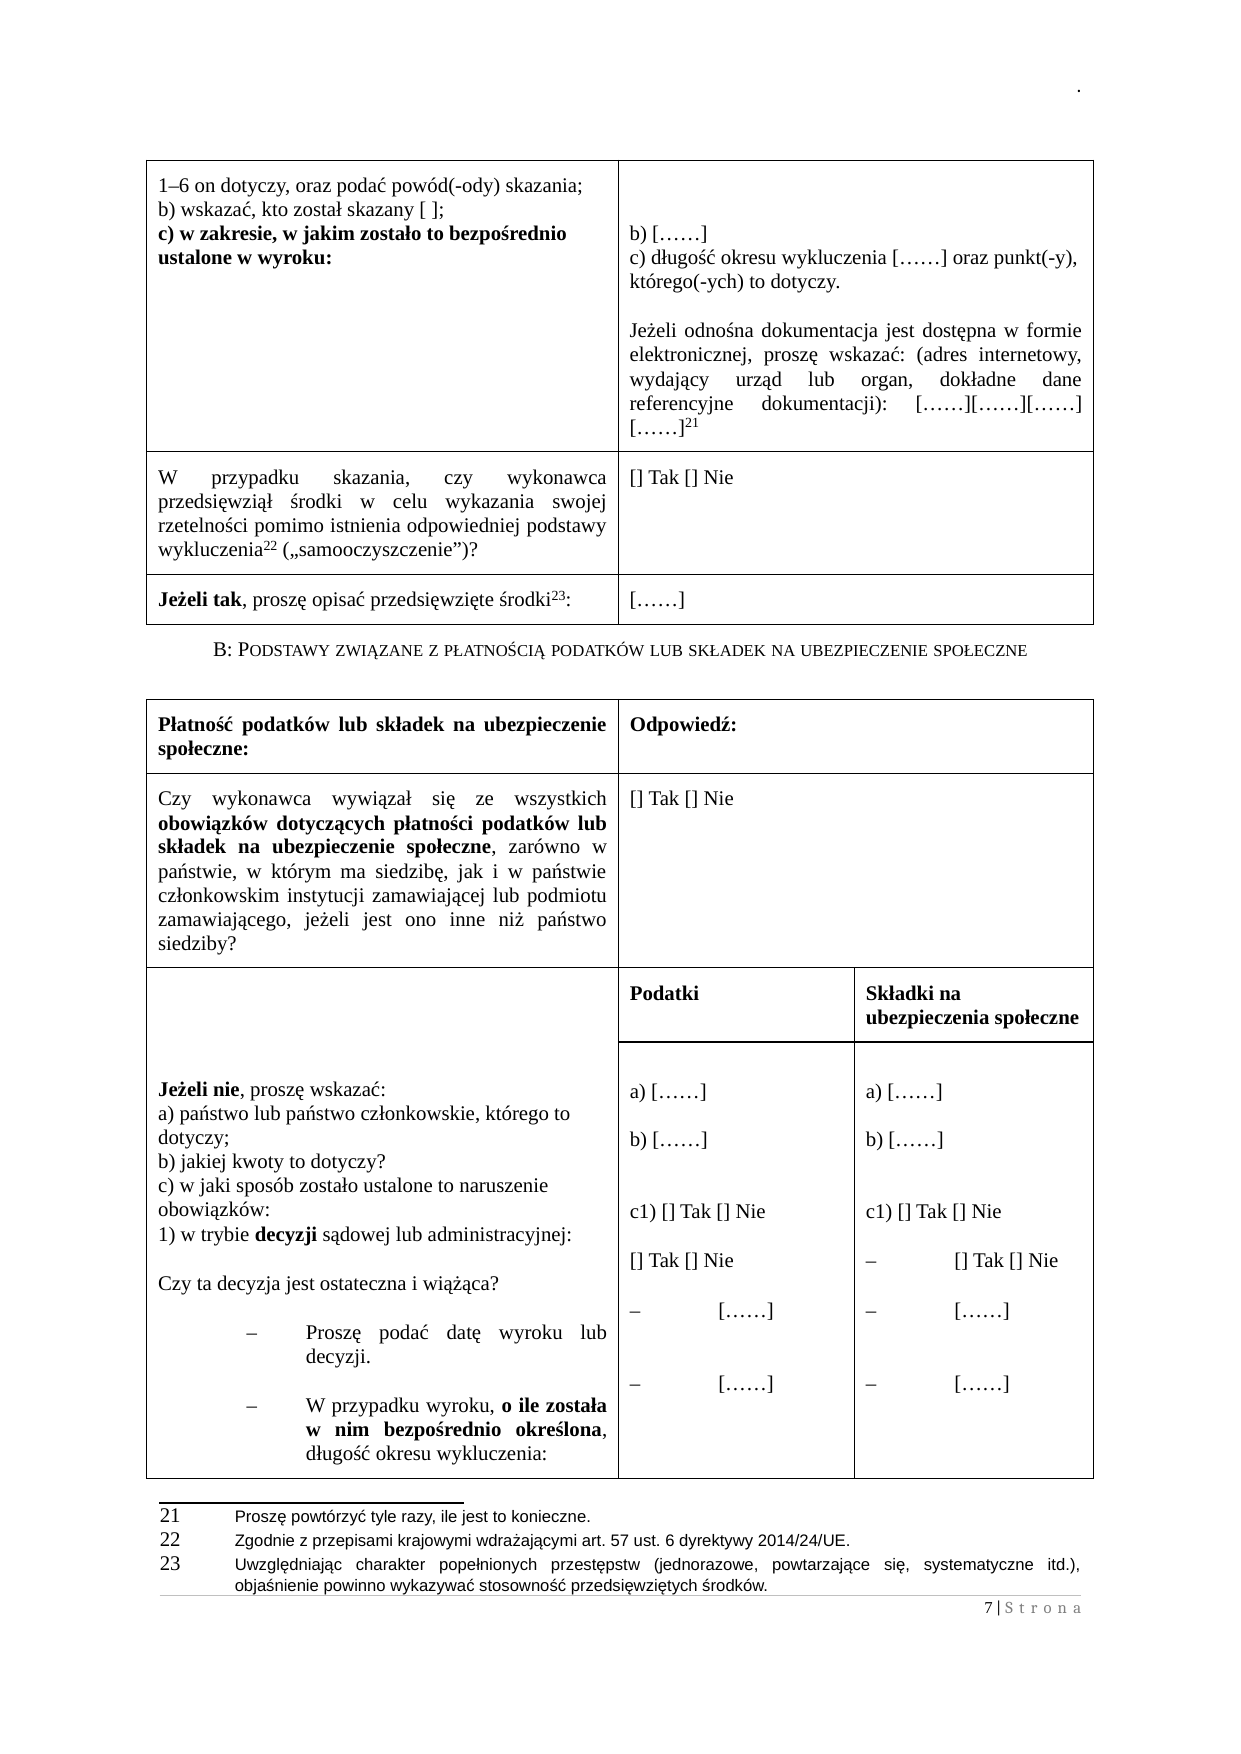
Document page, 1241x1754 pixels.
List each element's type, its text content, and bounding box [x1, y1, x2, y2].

table_cell [] Tak [] Nie [619, 774, 1093, 967]
table_cell a) [……] b) [……] c1) [] Tak [] Nie [] Tak [] Nie [……] [……] c2) [ …] d) [] Tak [] Nie Jeżeli tak, proszę podać szczegółowe informacje na ten temat: [……] [619, 1043, 854, 1477]
table_header Odpowiedź: [619, 700, 1093, 773]
table_cell a) [……] b) [……] c1) [] Tak [] Nie [] Tak [] Nie [……] [……] c2) [ …] d) [] Tak [] Nie Jeżeli tak, proszę podać szczegółowe informacje na ten temat: [……] [855, 1043, 1093, 1477]
table_cell W przypadku skazania, czy wykonawca przedsięwziął środki w celu wykazania swojej rzetelności pomimo istnienia odpowiedniej podstawy wykluczenia („samooczyszczenie”)? [147, 452, 618, 573]
table_cell Jeżeli tak, proszę opisać przedsięwzięte środki: [147, 575, 618, 623]
table_cell 1–6 on dotyczy, oraz podać powód(-ody) skazania; b) wskazać, kto został skazany [ ]; c) w zakresie, w jakim zostało to bezpośrednio ustalone w wyroku: [147, 161, 618, 451]
table_cell [……] [619, 575, 1093, 623]
table_cell Składki na ubezpieczenia społeczne [855, 968, 1093, 1041]
table_cell Jeżeli nie, proszę wskazać: a) państwo lub państwo członkowskie, którego to dotyczy; b) jakiej kwoty to dotyczy? c) w jaki sposób zostało ustalone to naruszenie obowiązków: 1) w trybie decyzji sądowej lub administracyjnej: Czy ta decyzja jest ostateczna i wiążąca? Proszę podać datę wyroku lub decyzji. W przypadku wyroku, o ile została w nim bezpośrednio określona, długość okresu wykluczenia: [147, 968, 618, 1477]
table_cell Czy wykonawca wywiązał się ze wszystkich obowiązków dotyczących płatności podatków lub składek na ubezpieczenie społeczne, zarówno w państwie, w którym ma siedzibę, jak i w państwie członkowskim instytucji zamawiającej lub podmiotu zamawiającego, jeżeli jest ono inne niż państwo siedziby? [147, 774, 618, 967]
table_cell [] Tak [] Nie [619, 452, 1093, 573]
text B: Podstawy związane z płatnością podatków lub składek na ubezpieczenie społeczne [159, 637, 1081, 661]
table_cell b) [……] c) długość okresu wykluczenia [……] oraz punkt(-y), którego(-ych) to dotyczy. Jeżeli odnośna dokumentacja jest dostępna w formie elektronicznej, proszę wskazać: (adres internetowy, wydający urząd lub organ, dokładne dane referencyjne dokumentacji): [……][……][……][……] [619, 161, 1093, 451]
table_header Płatność podatków lub składek na ubezpieczenie społeczne: [147, 700, 618, 773]
table_cell Podatki [619, 968, 854, 1041]
